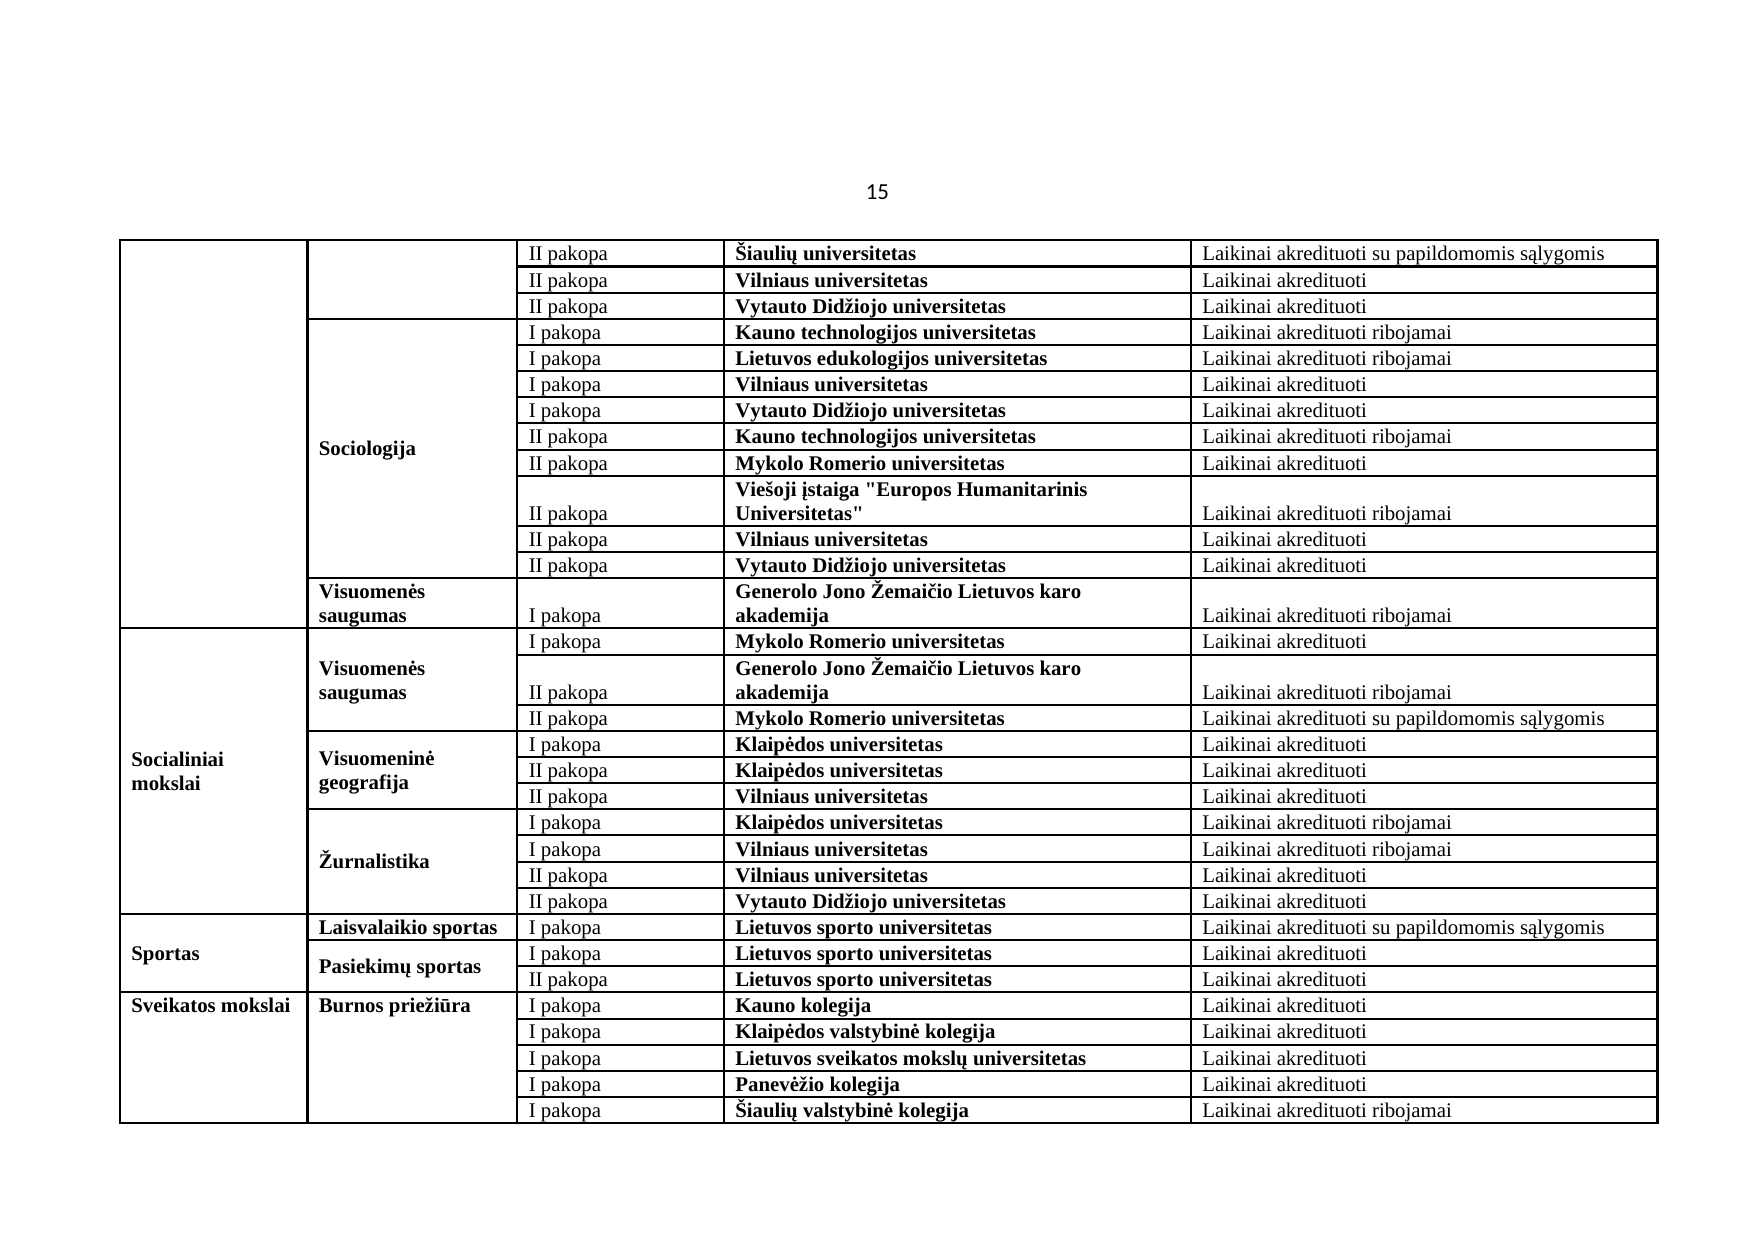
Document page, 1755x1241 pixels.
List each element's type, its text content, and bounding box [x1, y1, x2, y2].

table_cell Šiaulių valstybinė kolegija [725, 1098, 1190, 1122]
table_cell Sveikatos mokslai [121, 993, 306, 1122]
table_cell II pakopa [518, 967, 723, 991]
table_cell I pakopa [518, 732, 723, 756]
table_cell Laikinai akredituoti [1192, 398, 1656, 422]
table_cell Vytauto Didžiojo universitetas [725, 553, 1190, 577]
table_cell Laikinai akredituoti [1192, 451, 1656, 474]
table_cell Laikinai akredituoti [1192, 889, 1656, 913]
table_cell Burnos priežiūra [309, 993, 516, 1122]
table_cell Laikinai akredituoti ribojamai [1192, 810, 1656, 834]
table_cell [121, 241, 306, 627]
table_cell I pakopa [518, 398, 723, 422]
table_cell Klaipėdos valstybinė kolegija [725, 1020, 1190, 1043]
table_cell Vilniaus universitetas [725, 268, 1190, 292]
table_cell Laikinai akredituoti [1192, 863, 1656, 887]
table_cell Laikinai akredituoti [1192, 941, 1656, 965]
table_cell Žurnalistika [309, 810, 516, 913]
table_cell Lietuvos edukologijos universitetas [725, 346, 1190, 370]
table_cell Sportas [121, 915, 306, 991]
table_cell Laikinai akredituoti ribojamai [1192, 1098, 1656, 1122]
table_cell Laikinai akredituoti ribojamai [1192, 579, 1656, 627]
table_cell I pakopa [518, 1098, 723, 1122]
table_cell Vilniaus universitetas [725, 784, 1190, 808]
table_cell I pakopa [518, 1046, 723, 1070]
table_cell Visuomeninė geografija [309, 732, 516, 808]
table_cell Klaipėdos universitetas [725, 810, 1190, 834]
table_cell Laikinai akredituoti ribojamai [1192, 346, 1656, 370]
table_cell II pakopa [518, 889, 723, 913]
table_cell Lietuvos sveikatos mokslų universitetas [725, 1046, 1190, 1070]
table_cell Laikinai akredituoti [1192, 1046, 1656, 1070]
table_cell Laikinai akredituoti su papildomomis sąlygomis [1192, 241, 1656, 265]
table_cell Laikinai akredituoti ribojamai [1192, 320, 1656, 344]
table_cell Socialiniai mokslai [121, 629, 306, 913]
table_cell Laikinai akredituoti [1192, 294, 1656, 318]
table_cell Laikinai akredituoti [1192, 553, 1656, 577]
table_cell Panevėžio kolegija [725, 1072, 1190, 1096]
table_cell Viešoji įstaiga "Europos Humanitarinis Universitetas" [725, 477, 1190, 525]
table_cell I pakopa [518, 579, 723, 627]
table_cell I pakopa [518, 836, 723, 861]
table_cell Laisvalaikio sportas [309, 915, 516, 939]
table_cell Laikinai akredituoti [1192, 629, 1656, 653]
table_cell Klaipėdos universitetas [725, 732, 1190, 756]
table_cell Laikinai akredituoti [1192, 1072, 1656, 1096]
table_cell Pasiekimų sportas [309, 941, 516, 991]
table_cell Laikinai akredituoti ribojamai [1192, 424, 1656, 448]
table_cell Laikinai akredituoti [1192, 268, 1656, 292]
table_cell I pakopa [518, 320, 723, 344]
table_cell Generolo Jono Žemaičio Lietuvos karo akademija [725, 579, 1190, 627]
table_cell II pakopa [518, 241, 723, 265]
table_cell Vilniaus universitetas [725, 527, 1190, 551]
table_cell Lietuvos sporto universitetas [725, 967, 1190, 991]
table_cell II pakopa [518, 784, 723, 808]
table_cell Laikinai akredituoti [1192, 784, 1656, 808]
table_cell I pakopa [518, 629, 723, 653]
table_cell Laikinai akredituoti [1192, 993, 1656, 1017]
table_cell I pakopa [518, 810, 723, 834]
table_cell II pakopa [518, 294, 723, 318]
table_cell I pakopa [518, 372, 723, 396]
table_cell Laikinai akredituoti [1192, 527, 1656, 551]
table_cell Vytauto Didžiojo universitetas [725, 889, 1190, 913]
table_cell II pakopa [518, 706, 723, 730]
table_cell II pakopa [518, 477, 723, 525]
table_cell II pakopa [518, 656, 723, 704]
table_cell I pakopa [518, 1072, 723, 1096]
table_cell I pakopa [518, 1020, 723, 1043]
table_cell II pakopa [518, 863, 723, 887]
table_cell Laikinai akredituoti [1192, 1020, 1656, 1043]
table_cell Laikinai akredituoti [1192, 758, 1656, 782]
table_cell Laikinai akredituoti [1192, 372, 1656, 396]
table_cell Laikinai akredituoti ribojamai [1192, 656, 1656, 704]
table_cell II pakopa [518, 527, 723, 551]
table_cell Šiaulių universitetas [725, 241, 1190, 265]
table_cell Mykolo Romerio universitetas [725, 629, 1190, 653]
table_cell Laikinai akredituoti [1192, 732, 1656, 756]
table_cell Lietuvos sporto universitetas [725, 915, 1190, 939]
table_cell I pakopa [518, 941, 723, 965]
table_cell Vytauto Didžiojo universitetas [725, 398, 1190, 422]
table_cell Visuomenės saugumas [309, 629, 516, 730]
table_cell Vilniaus universitetas [725, 863, 1190, 887]
table_cell I pakopa [518, 915, 723, 939]
table_cell Vilniaus universitetas [725, 372, 1190, 396]
table_cell Vytauto Didžiojo universitetas [725, 294, 1190, 318]
table_cell Laikinai akredituoti ribojamai [1192, 477, 1656, 525]
table_cell Laikinai akredituoti su papildomomis sąlygomis [1192, 915, 1656, 939]
table_cell Kauno technologijos universitetas [725, 424, 1190, 448]
table_cell II pakopa [518, 424, 723, 448]
table_cell Kauno technologijos universitetas [725, 320, 1190, 344]
table_cell II pakopa [518, 451, 723, 474]
table_cell Laikinai akredituoti ribojamai [1192, 836, 1656, 861]
table_cell II pakopa [518, 553, 723, 577]
table_cell Klaipėdos universitetas [725, 758, 1190, 782]
table_cell Mykolo Romerio universitetas [725, 706, 1190, 730]
table_cell I pakopa [518, 993, 723, 1017]
table_cell Lietuvos sporto universitetas [725, 941, 1190, 965]
table_cell Sociologija [309, 320, 516, 577]
table_cell Laikinai akredituoti [1192, 967, 1656, 991]
table_cell I pakopa [518, 346, 723, 370]
table_cell Kauno kolegija [725, 993, 1190, 1017]
table_cell Mykolo Romerio universitetas [725, 451, 1190, 474]
table_cell Laikinai akredituoti su papildomomis sąlygomis [1192, 706, 1656, 730]
table_cell II pakopa [518, 758, 723, 782]
table_cell Generolo Jono Žemaičio Lietuvos karo akademija [725, 656, 1190, 704]
table_cell Vilniaus universitetas [725, 836, 1190, 861]
table_cell Visuomenės saugumas [309, 579, 516, 627]
table_cell II pakopa [518, 268, 723, 292]
table_cell [309, 241, 516, 318]
